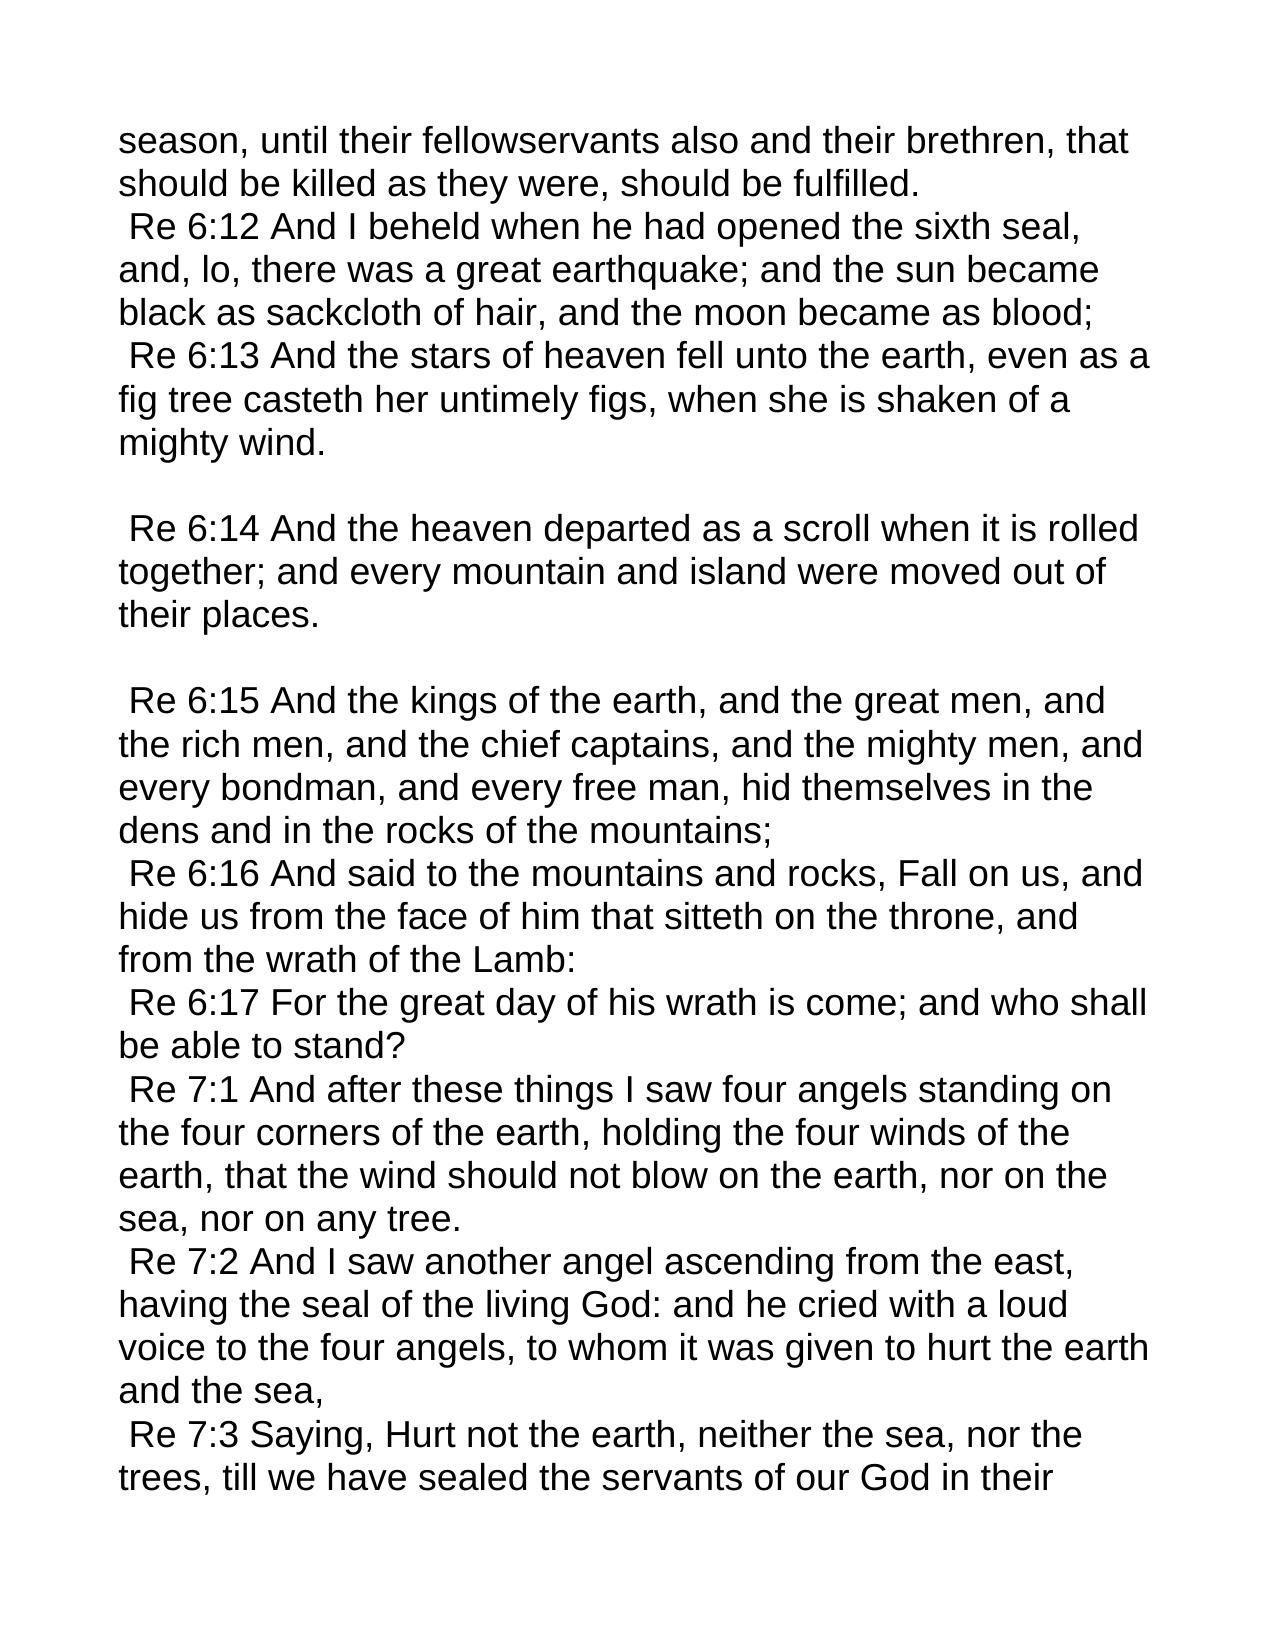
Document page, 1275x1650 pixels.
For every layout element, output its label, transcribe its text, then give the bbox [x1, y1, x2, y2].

text Re 7:3 Saying, Hurt not the earth, neither the sea, nor the trees, till we have sealed the servants of our God in their [118, 1412, 1157, 1498]
text season, until their fellowservants also and their brethren, that should be killed as they were, should be fulfilled. [118, 118, 1157, 204]
text Re 7:1 And after these things I saw four angels standing on the four corners of the earth, holding the four winds of the earth, that the wind should not blow on the earth, nor on the sea, nor on any tree. [118, 1067, 1157, 1239]
text Re 6:16 And said to the mountains and rocks, Fall on us, and hide us from the face of him that sitteth on the throne, and from the wrath of the Lamb: [118, 851, 1157, 981]
text Re 6:14 And the heaven departed as a scroll when it is rolled together; and every mountain and island were moved out of their places. [118, 506, 1157, 636]
text Re 7:2 And I saw another angel ascending from the east, having the seal of the living God: and he cried with a loud voice to the four angels, to whom it was given to hurt the earth and the sea, [118, 1239, 1157, 1412]
text Re 6:17 For the great day of his wrath is come; and who shall be able to stand? [118, 981, 1157, 1067]
text Re 6:12 And I beheld when he had opened the sixth seal, and, lo, there was a great earthquake; and the sun became black as sackcloth of hair, and the moon became as blood; [118, 204, 1157, 334]
text Re 6:13 And the stars of heaven fell unto the earth, even as a fig tree casteth her untimely figs, when she is shaken of a mighty wind. [118, 334, 1157, 463]
text Re 6:15 And the kings of the earth, and the great men, and the rich men, and the chief captains, and the mighty men, and every bondman, and every free man, hid themselves in the dens and in the rocks of the mountains; [118, 679, 1157, 851]
